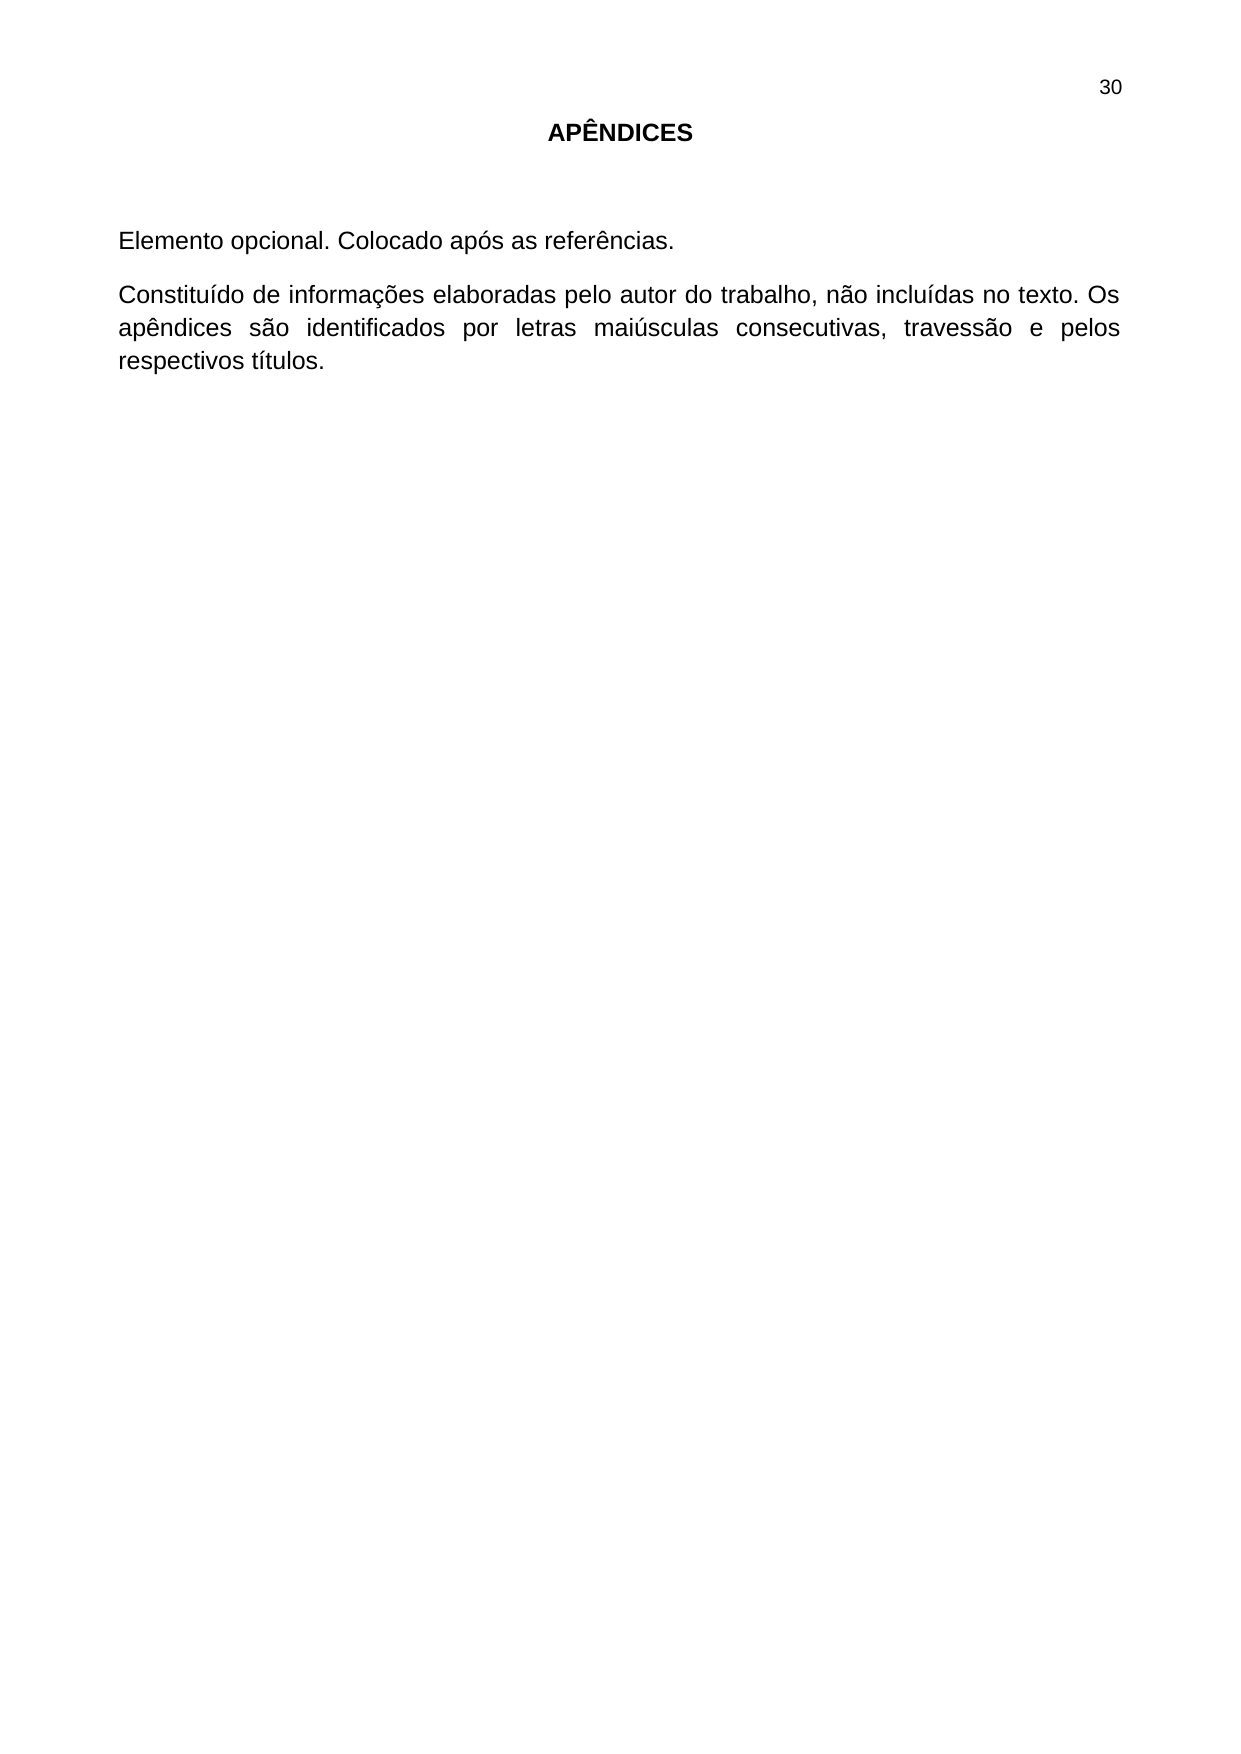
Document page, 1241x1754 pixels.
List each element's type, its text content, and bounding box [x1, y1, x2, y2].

text Constituído de informações elaboradas pelo autor do trabalho, não incluídas no texto. Os apêndices são identificados por letras maiúsculas consecutivas, travessão e pelos respectivos títulos. [118, 280, 1122, 374]
text Elemento opcional. Colocado após as referências. [118, 226, 1122, 254]
text APÊNDICES [118, 118, 1122, 147]
